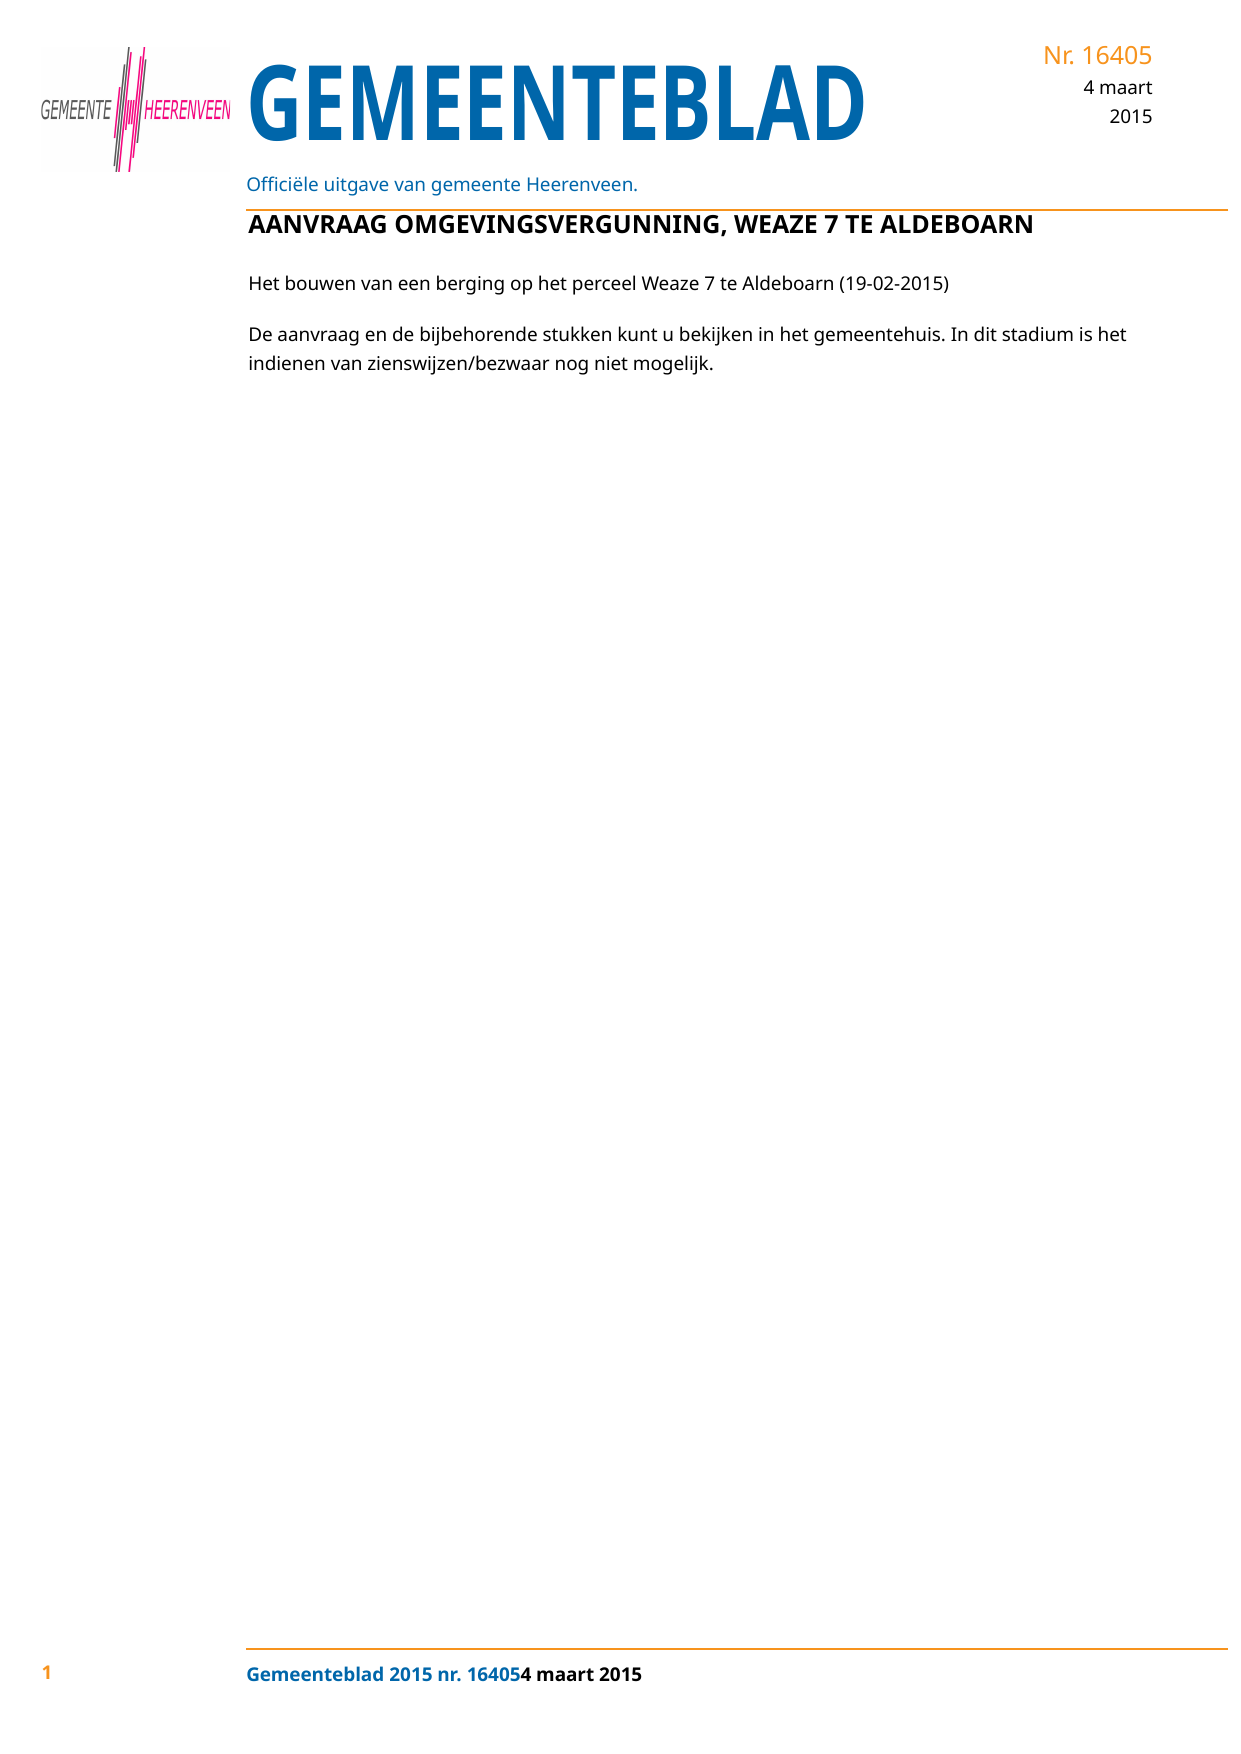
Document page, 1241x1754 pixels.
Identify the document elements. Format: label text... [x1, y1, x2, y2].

text De aanvraag en de bijbehorende stukken kunt u bekijken in het gemeentehuis. In dit stadium is het indienen van zienswijzen/bezwaar nog niet mogelijk. [248, 321, 1152, 376]
text AANVRAAG OMGEVINGSVERGUNNING, WEAZE 7 TE ALDEBOARN [248, 211, 1152, 241]
text Het bouwen van een berging op het perceel Weaze 7 te Aldeboarn (19-02-2015) [248, 270, 1152, 296]
picture [41, 47, 231, 172]
